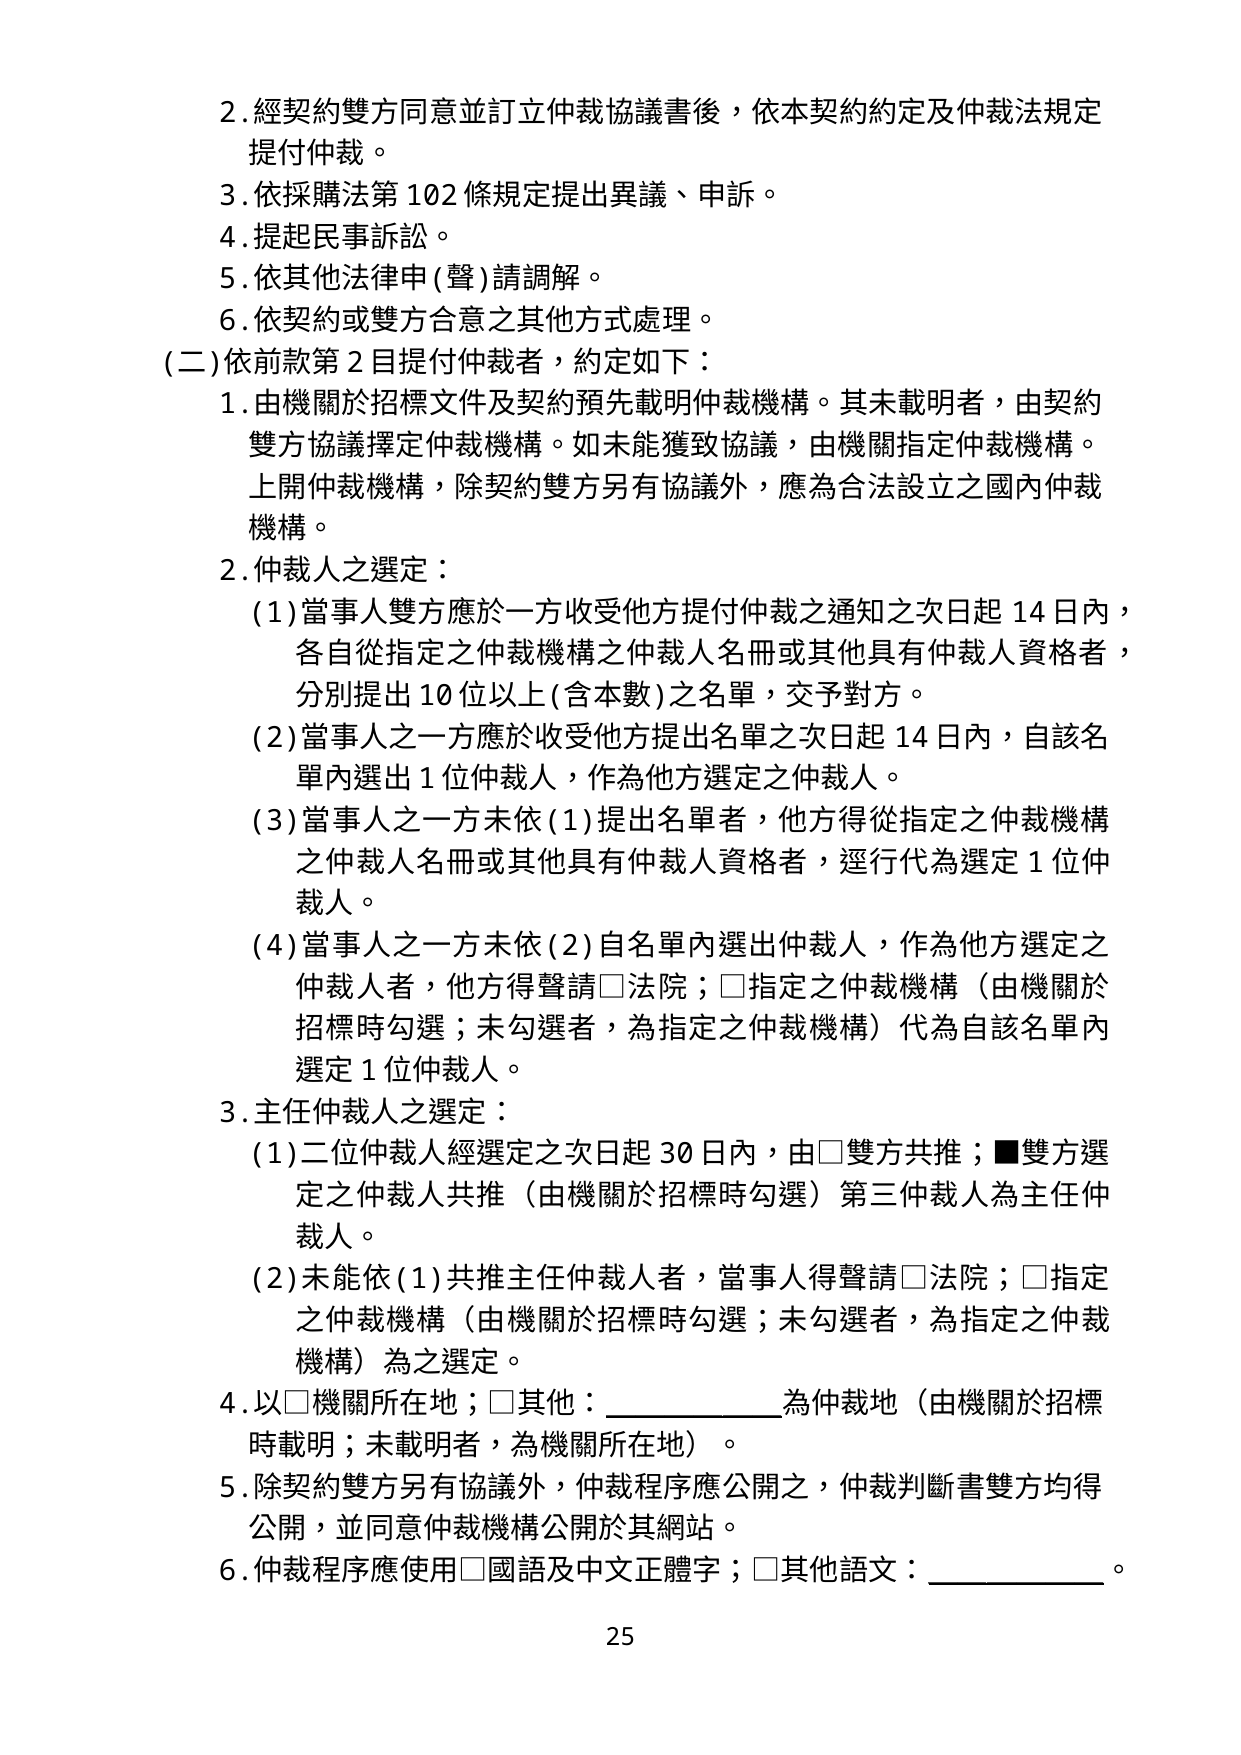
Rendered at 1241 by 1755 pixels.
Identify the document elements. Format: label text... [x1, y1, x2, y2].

text 3.依採購法第102條規定提出異議、申訴。 [218, 172, 1104, 214]
text 2.經契約雙方同意並訂立仲裁協議書後，依本契約約定及仲裁法規定提付仲裁。 [218, 89, 1104, 172]
text 5.依其他法律申(聲)請調解。 [218, 255, 1104, 297]
text 3.主任仲裁人之選定： [218, 1089, 1104, 1130]
text (1)當事人雙方應於一方收受他方提付仲裁之通知之次日起14日內，各自從指定之仲裁機構之仲裁人名冊或其他具有仲裁人資格者，分別提出10位以上(含本數)之名單，交予對方。 [248, 589, 1110, 714]
text (3)當事人之一方未依(1)提出名單者，他方得從指定之仲裁機構之仲裁人名冊或其他具有仲裁人資格者，逕行代為選定1位仲裁人。 [248, 797, 1110, 922]
text 6.依契約或雙方合意之其他方式處理。 [218, 297, 1104, 339]
text 5.除契約雙方另有協議外，仲裁程序應公開之，仲裁判斷書雙方均得公開，並同意仲裁機構公開於其網站。 [218, 1464, 1104, 1547]
text 2.仲裁人之選定： [218, 547, 1104, 589]
text 4.以□機關所在地；□其他：＿＿＿＿＿＿為仲裁地（由機關於招標時載明；未載明者，為機關所在地）。 [218, 1380, 1104, 1464]
text (2)未能依(1)共推主任仲裁人者，當事人得聲請□法院；□指定之仲裁機構（由機關於招標時勾選；未勾選者，為指定之仲裁機構）為之選定。 [248, 1255, 1110, 1380]
text 1.由機關於招標文件及契約預先載明仲裁機構。其未載明者，由契約雙方協議擇定仲裁機構。如未能獲致協議，由機關指定仲裁機構。上開仲裁機構，除契約雙方另有協議外，應為合法設立之國內仲裁機構。 [218, 380, 1104, 547]
text (2)當事人之一方應於收受他方提出名單之次日起14日內，自該名單內選出1位仲裁人，作為他方選定之仲裁人。 [248, 714, 1110, 797]
text (4)當事人之一方未依(2)自名單內選出仲裁人，作為他方選定之仲裁人者，他方得聲請□法院；□指定之仲裁機構（由機關於招標時勾選；未勾選者，為指定之仲裁機構）代為自該名單內選定1位仲裁人。 [248, 922, 1110, 1089]
text (1)二位仲裁人經選定之次日起30日內，由□雙方共推；■雙方選定之仲裁人共推（由機關於招標時勾選）第三仲裁人為主任仲裁人。 [248, 1130, 1110, 1255]
text (二)依前款第2目提付仲裁者，約定如下： [159, 339, 1110, 380]
text 6.仲裁程序應使用□國語及中文正體字；□其他語文：＿＿＿＿＿＿。(由機關於招標時載明；未載明者，為國語及中文正體字) [218, 1547, 1104, 1589]
text 4.提起民事訴訟。 [218, 214, 1104, 255]
